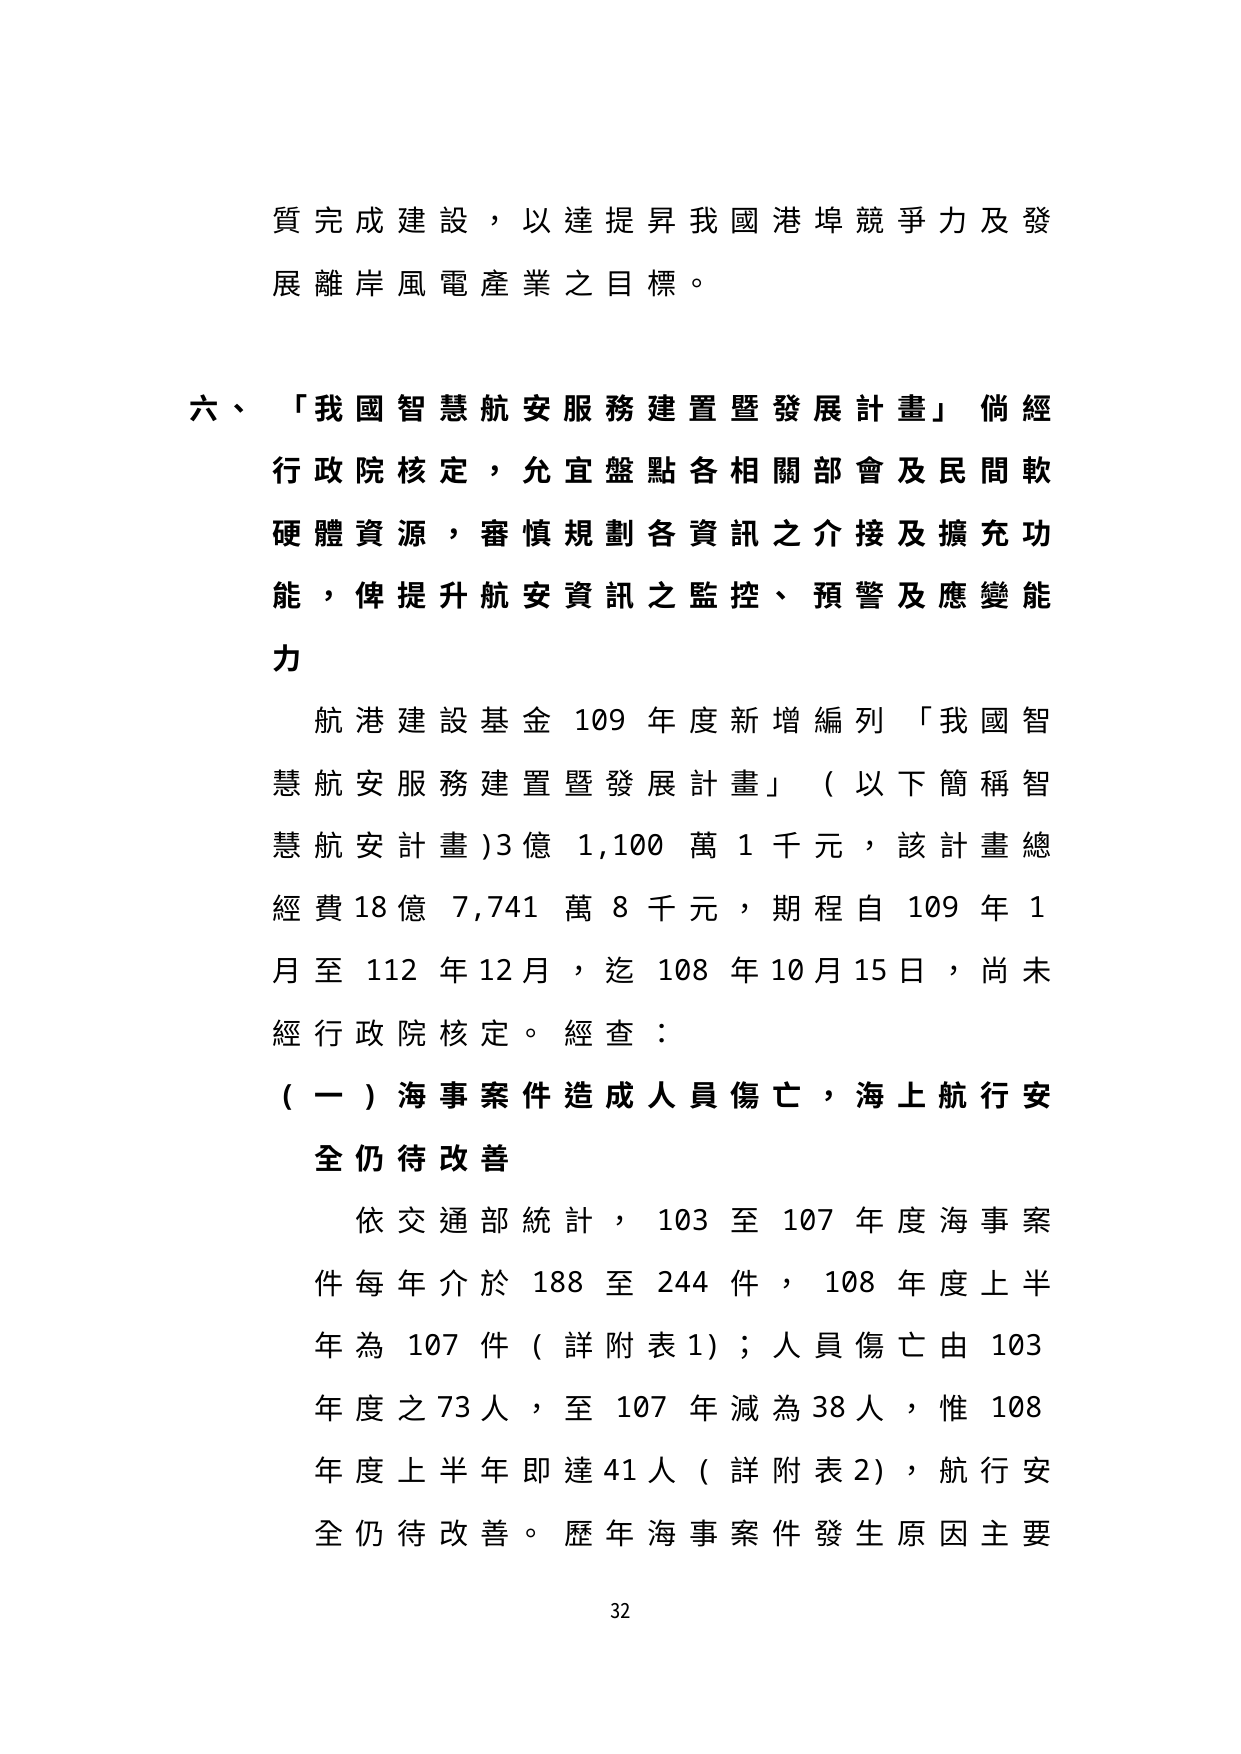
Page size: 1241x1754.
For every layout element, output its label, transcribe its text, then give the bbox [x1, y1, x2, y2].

text 綜上，「臺灣國際商港未來發展及建設計畫(106-110年)－航港建設基金辦理部分」109年度新增編列「高雄港第七貨櫃中心計畫-基礎設施工程」及「臺中港外港區擴建計畫(第一期)」，依計畫效益評估，財務雖分別評估為回收期間42年及不可回收，惟經濟可行；為因應貨櫃輪大型化之趨勢、提供大型貨櫃碼頭，及配合政府綠色能源政策及風電產業發展用地需求、加速臺中港外港填方區之開發，允宜積極辦理，俾如期如質完成建設，以達提昇我國港埠競爭力及發展離岸風電產業之目標。 [249, 177, 1058, 302]
text (一)海事案件造成人員傷亡，海上航行安全仍待改善 [242, 1052, 1058, 1177]
text 航港建設基金109年度新增編列「我國智慧航安服務建置暨發展計畫」(以下簡稱智慧航安計畫)3億1,100萬1千元，該計畫總經費18億7,741萬8千元，期程自109年1月至112年12月，迄108年10月15日，尚未經行政院核定。經查： [242, 677, 1058, 1052]
text 六、「我國智慧航安服務建置暨發展計畫」倘經行政院核定，允宜盤點各相關部會及民間軟硬體資源，審慎規劃各資訊之介接及擴充功能，俾提升航安資訊之監控、預警及應變能力 [183, 365, 1058, 677]
text 依交通部統計，103至107年度海事案件每年介於188至244件，108年度上半年為107件(詳附表1)；人員傷亡由103年度之73人，至107年減為38人，惟108年度上半年即達41人(詳附表2)，航行安全仍待改善。歷年海事案件發生原因主要 [271, 1177, 1058, 1552]
